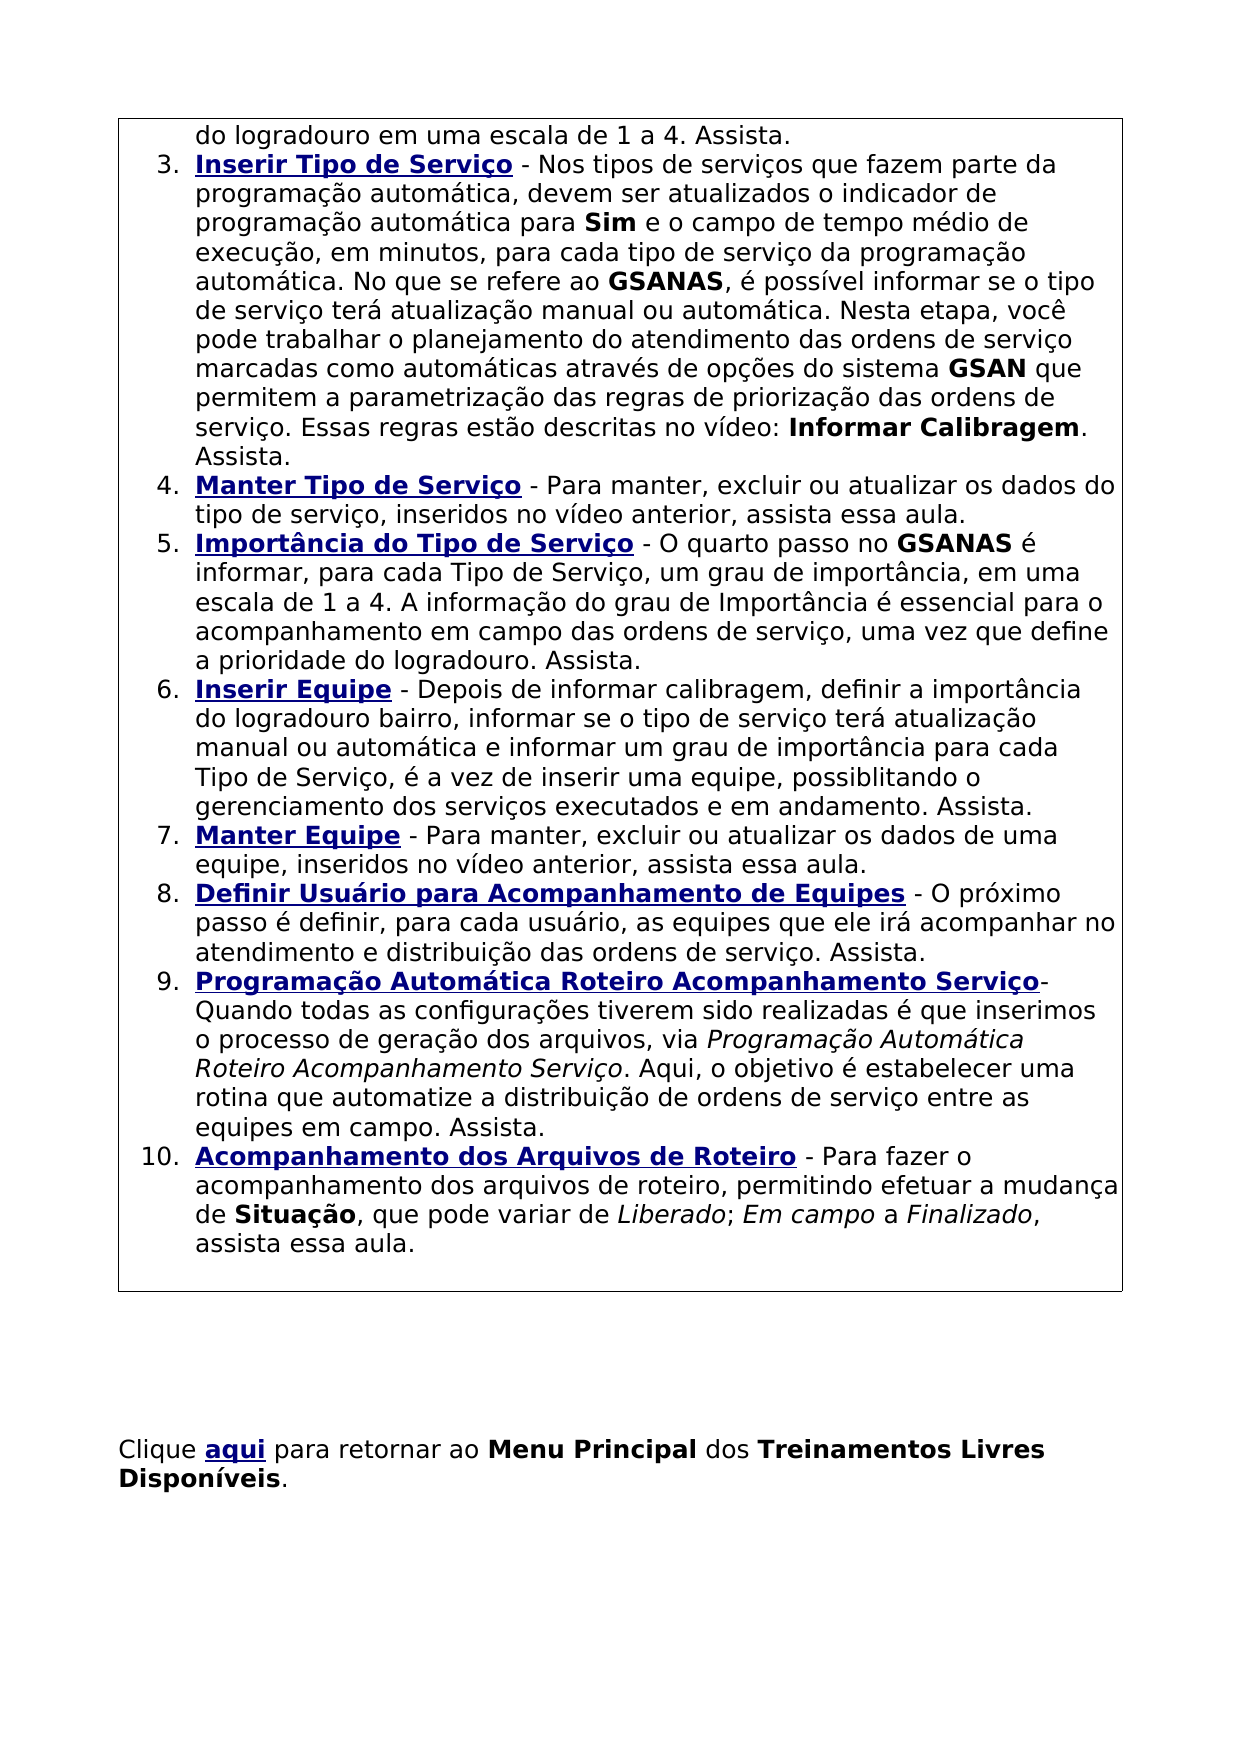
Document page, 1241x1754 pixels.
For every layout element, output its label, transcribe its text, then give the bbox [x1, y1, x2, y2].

text Clique aqui para retornar ao Menu Principal dos Treinamentos Livres Disponíveis. [118, 1435, 1122, 1493]
table_header do logradouro em uma escala de 1 a 4. Assista. Inserir Tipo de Serviço - Nos tipos de serviços que fazem parte da programação automática, devem ser atualizados o indicador de programação automática para Sim e o campo de tempo médio de execução, em minutos, para cada tipo de serviço da programação automática. No que se refere ao GSANAS, é possível informar se o tipo de serviço terá atualização manual ou automática. Nesta etapa, você pode trabalhar o planejamento do atendimento das ordens de serviço marcadas como automáticas através de opções do sistema GSAN que permitem a parametrização das regras de priorização das ordens de serviço. Essas regras estão descritas no vídeo: Informar Calibragem. Assista. Manter Tipo de Serviço - Para manter, excluir ou atualizar os dados do tipo de serviço, inseridos no vídeo anterior, assista essa aula. Importância do Tipo de Serviço - O quarto passo no GSANAS é informar, para cada Tipo de Serviço, um grau de importância, em uma escala de 1 a 4. A informação do grau de Importância é essencial para o acompanhamento em campo das ordens de serviço, uma vez que define a prioridade do logradouro. Assista. Inserir Equipe - Depois de informar calibragem, definir a importância do logradouro bairro, informar se o tipo de serviço terá atualização manual ou automática e informar um grau de importância para cada Tipo de Serviço, é a vez de inserir uma equipe, possiblitando o gerenciamento dos serviços executados e em andamento. Assista. Manter Equipe - Para manter, excluir ou atualizar os dados de uma equipe, inseridos no vídeo anterior, assista essa aula. Definir Usuário para Acompanhamento de Equipes - O próximo passo é definir, para cada usuário, as equipes que ele irá acompanhar no atendimento e distribuição das ordens de serviço. Assista. Programação Automática Roteiro Acompanhamento Serviço- Quando todas as configurações tiverem sido realizadas é que inserimos o processo de geração dos arquivos, via Programação Automática Roteiro Acompanhamento Serviço. Aqui, o objetivo é estabelecer uma rotina que automatize a distribuição de ordens de serviço entre as equipes em campo. Assista. Acompanhamento dos Arquivos de Roteiro - Para fazer o acompanhamento dos arquivos de roteiro, permitindo efetuar a mudança de Situação, que pode variar de Liberado; Em campo a Finalizado, assista essa aula. [119, 119, 1122, 1291]
